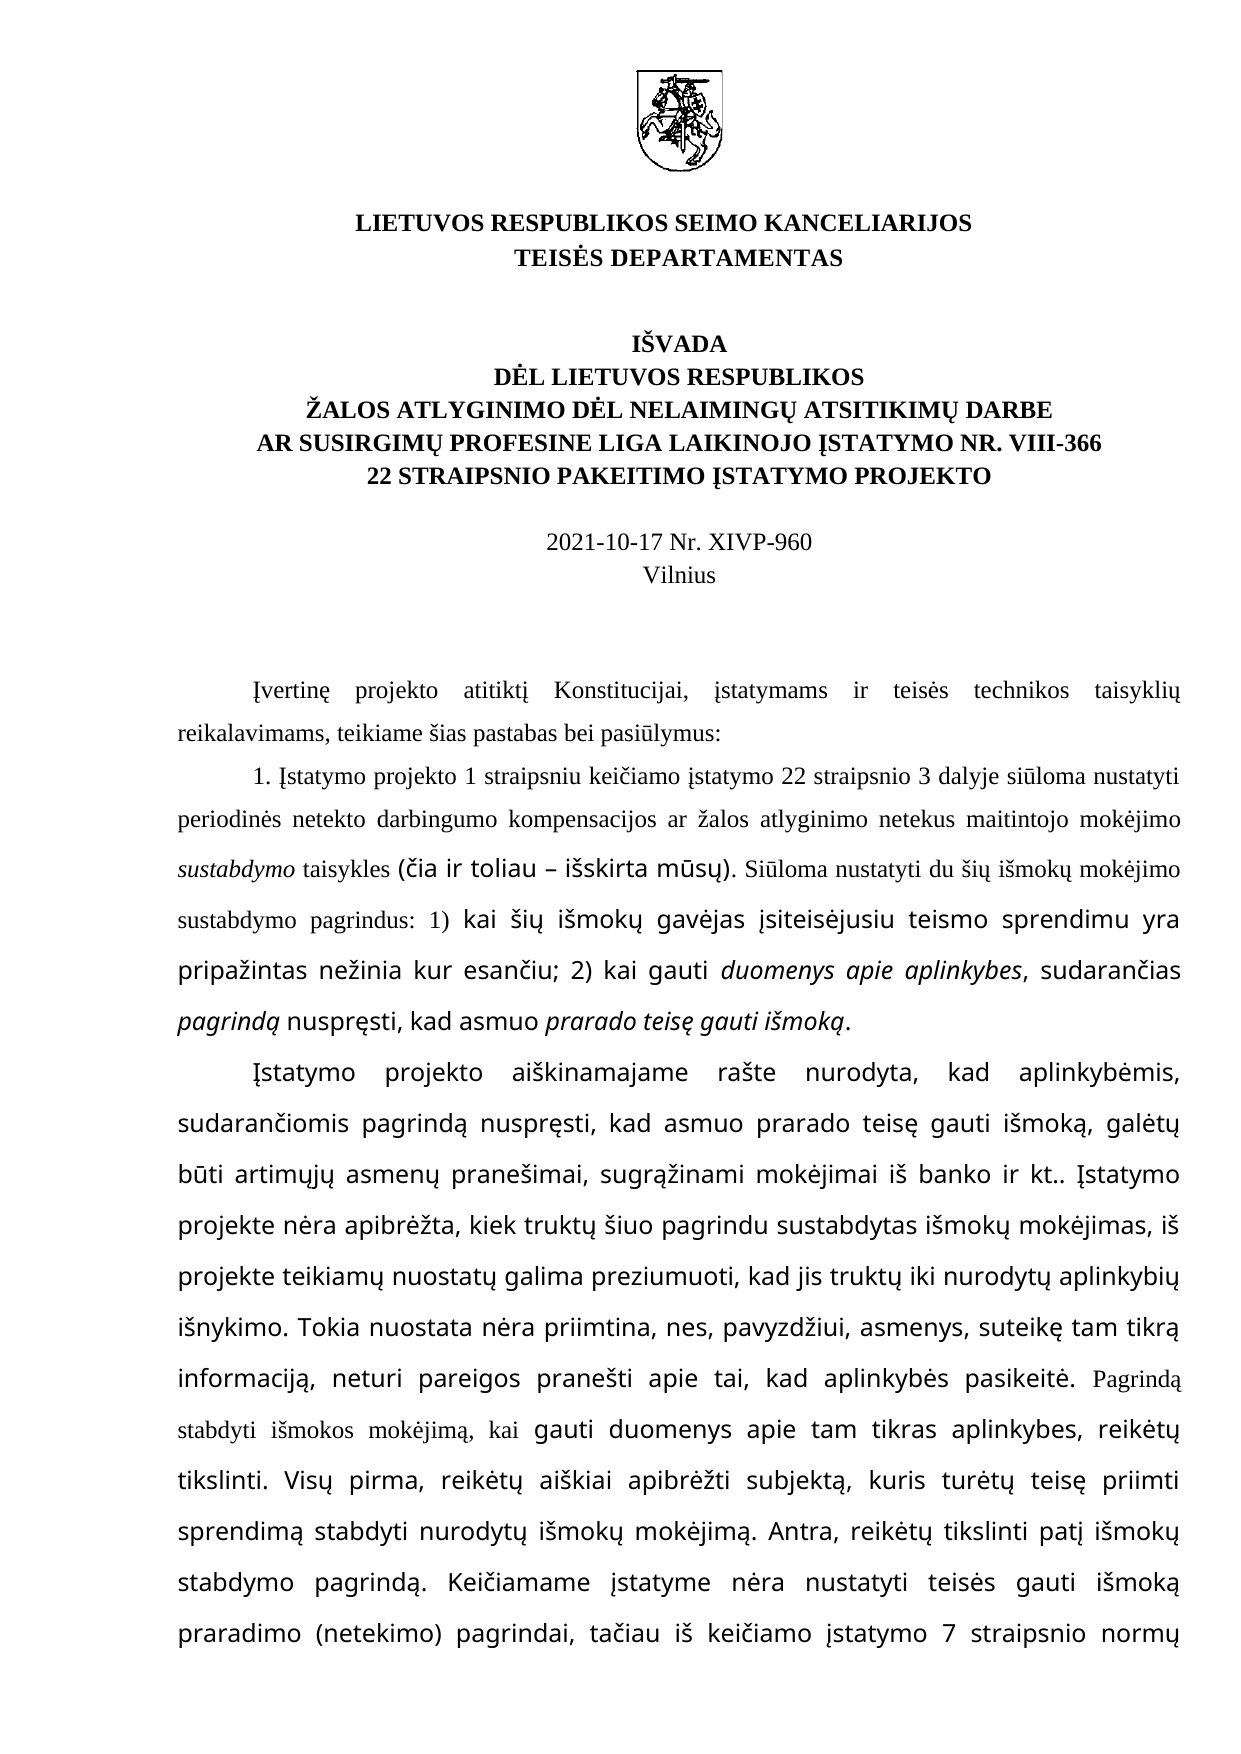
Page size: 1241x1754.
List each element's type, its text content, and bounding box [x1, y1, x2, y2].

text 1. Įstatymo projekto 1 straipsniu keičiamo įstatymo 22 straipsnio 3 dalyje siūloma nustatyti periodinės netekto darbingumo kompensacijos ar žalos atlyginimo netekus maitintojo mokėjimo sustabdymo taisykles (čia ir toliau – išskirta mūsų). Siūloma nustatyti du šių išmokų mokėjimo sustabdymo pagrindus: 1) kai šių išmokų gavėjas įsiteisėjusiu teismo sprendimu yra pripažintas nežinia kur esančiu; 2) kai gauti duomenys apie aplinkybes, sudarančias pagrindą nuspręsti, kad asmuo prarado teisę gauti išmoką. [177, 761, 1181, 1037]
text Įstatymo projekto aiškinamajame rašte nurodyta, kad aplinkybėmis, sudarančiomis pagrindą nuspręsti, kad asmuo prarado teisę gauti išmoką, galėtų būti artimųjų asmenų pranešimai, sugrąžinami mokėjimai iš banko ir kt.. Įstatymo projekte nėra apibrėžta, kiek truktų šiuo pagrindu sustabdytas išmokų mokėjimas, iš projekte teikiamų nuostatų galima preziumuoti, kad jis truktų iki nurodytų aplinkybių išnykimo. Tokia nuostata nėra priimtina, nes, pavyzdžiui, asmenys, suteikę tam tikrą informaciją, neturi pareigos pranešti apie tai, kad aplinkybės pasikeitė. Pagrindą stabdyti išmokos mokėjimą, kai gauti duomenys apie tam tikras aplinkybes, reikėtų tikslinti. Visų pirma, reikėtų aiškiai apibrėžti subjektą, kuris turėtų teisę priimti sprendimą stabdyti nurodytų išmokų mokėjimą. Antra, reikėtų tikslinti patį išmokų stabdymo pagrindą. Keičiamame įstatyme nėra nustatyti teisės gauti išmoką praradimo (netekimo) pagrindai, tačiau iš keičiamo įstatymo 7 straipsnio normų [177, 1054, 1181, 1650]
text IŠVADA [177, 329, 1181, 358]
text ŽALOS ATLYGINIMO DĖL NELAIMINGŲ ATSITIKIMŲ DARBE AR SUSIRGIMŲ PROFESINE LIGA LAIKINOJO ĮSTATYMO NR. VIII-366 [177, 395, 1181, 457]
text LIETUVOS RESPUBLIKOS SEIMO KANCELIARIJOS [177, 208, 1151, 237]
text 22 STRAIPSNIO PAKEITIMO ĮSTATYMO PROJEKTO [177, 461, 1181, 490]
text TEISĖS DEPARTAMENTAS [177, 243, 1180, 272]
text 2021-10-17 Nr. XIVP-960 [177, 527, 1181, 556]
text Įvertinę projekto atitiktį Konstitucijai, įstatymams ir teisės technikos taisyklių reikalavimams, teikiame šias pastabas bei pasiūlymus: [177, 675, 1181, 747]
text Vilnius [177, 560, 1181, 589]
text DĖL LIETUVOS RESPUBLIKOS [177, 362, 1181, 391]
